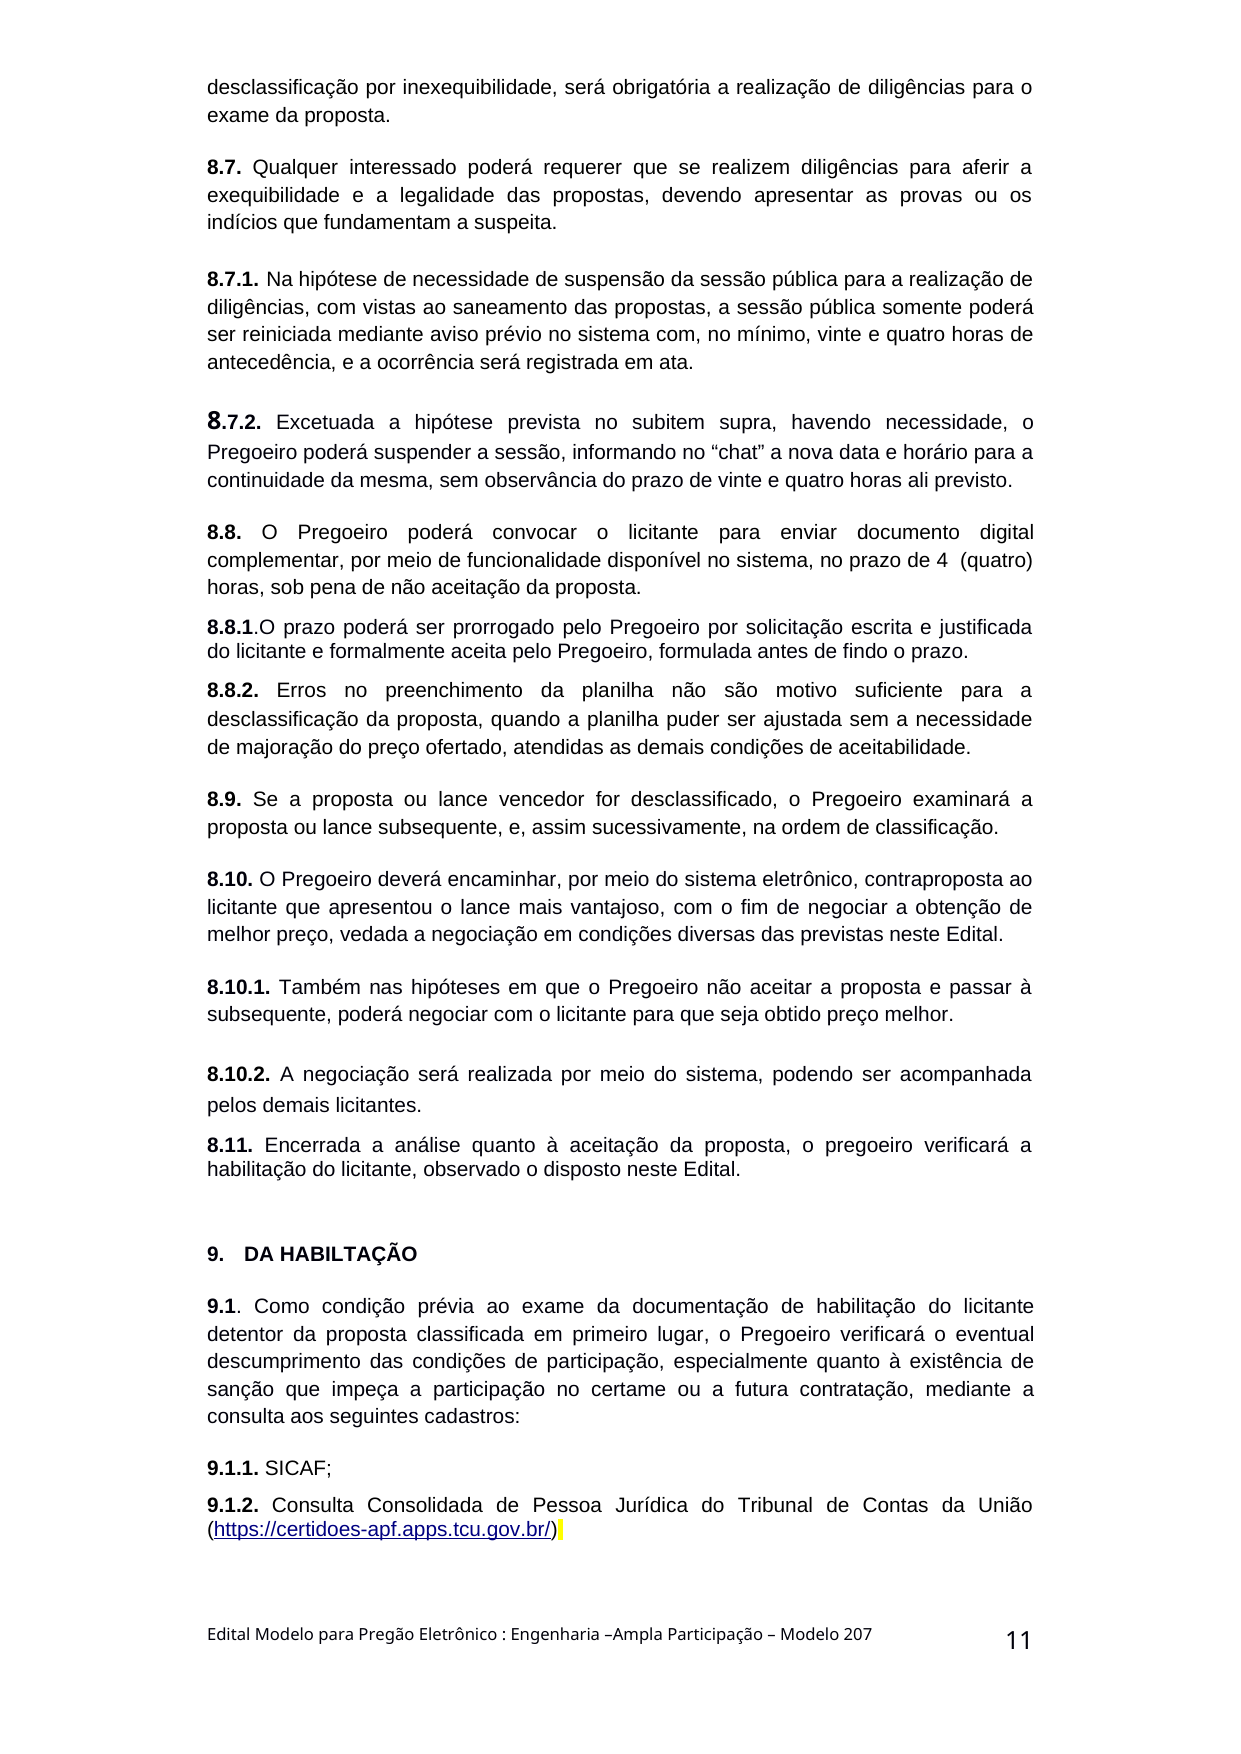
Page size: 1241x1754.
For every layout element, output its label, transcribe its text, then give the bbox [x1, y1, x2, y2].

subtitle 9.1. Como condição prévia ao exame da documentação de habilitação do licitante detentor da proposta classificada em primeiro lugar, o Pregoeiro verificará o eventual descumprimento das condições de participação, especialmente quanto à existência de sanção que impeça a participação no certame ou a futura contratação, mediante a consulta aos seguintes cadastros: [207, 1294, 1035, 1428]
text 8.7.2. Excetuada a hipótese prevista no subitem supra, havendo necessidade, o Pregoeiro poderá suspender a sessão, informando no “chat” a nova data e horário para a continuidade da mesma, sem observância do prazo de vinte e quatro horas ali previsto. [207, 402, 1035, 491]
list 8.9. Se a proposta ou lance vencedor for desclassificado, o Pregoeiro examinará a proposta ou lance subsequente, e, assim sucessivamente, na ordem de classificação. [207, 787, 1033, 839]
text 8.8.1.O prazo poderá ser prorrogado pelo Pregoeiro por solicitação escrita e justificada do licitante e formalmente aceita pelo Pregoeiro, formulada antes de findo o prazo. [207, 615, 1033, 663]
text 8.8. O Pregoeiro poderá convocar o licitante para enviar documento digital complementar, por meio de funcionalidade disponível no sistema, no prazo de 4 (quatro) horas, sob pena de não aceitação da proposta. [207, 520, 1035, 599]
text 8.10.2. A negociação será realizada por meio do sistema, podendo ser acompanhada pelos demais licitantes. [207, 1055, 1033, 1116]
text 8.7.1. Na hipótese de necessidade de suspensão da sessão pública para a realização de diligências, com vistas ao saneamento das propostas, a sessão pública somente poderá ser reiniciada mediante aviso prévio no sistema com, no mínimo, vinte e quatro horas de antecedência, e a ocorrência será registrada em ata. [207, 262, 1035, 374]
text 8.10.1. Também nas hipóteses em que o Pregoeiro não aceitar a proposta e passar à subsequente, poderá negociar com o licitante para que seja obtido preço melhor. [207, 975, 1033, 1026]
text 8.8.2. Erros no preenchimento da planilha não são motivo suficiente para a desclassificação da proposta, quando a planilha puder ser ajustada sem a necessidade de majoração do preço ofertado, atendidas as demais condições de aceitabilidade. [207, 675, 1033, 759]
text 8.7. Qualquer interessado poderá requerer que se realizem diligências para aferir a exequibilidade e a legalidade das propostas, devendo apresentar as provas ou os indícios que fundamentam a suspeita. [207, 155, 1033, 234]
list DA HABILTAÇÃO [207, 1242, 1035, 1266]
text desclassificação por inexequibilidade, será obrigatória a realização de diligências para o exame da proposta. [207, 75, 1033, 126]
list 8.10. O Pregoeiro deverá encaminhar, por meio do sistema eletrônico, contraproposta ao licitante que apresentou o lance mais vantajoso, com o fim de negociar a obtenção de melhor preço, vedada a negociação em condições diversas das previstas neste Edital. [207, 867, 1033, 946]
text 9.1.2. Consulta Consolidada de Pessoa Jurídica do Tribunal de Contas da União (https://certidoes-apf.apps.tcu.gov.br/) [207, 1493, 1033, 1541]
text 8.11. Encerrada a análise quanto à aceitação da proposta, o pregoeiro verificará a habilitação do licitante, observado o disposto neste Edital. [207, 1132, 1033, 1180]
text 9.1.1. SICAF; [207, 1456, 1033, 1480]
